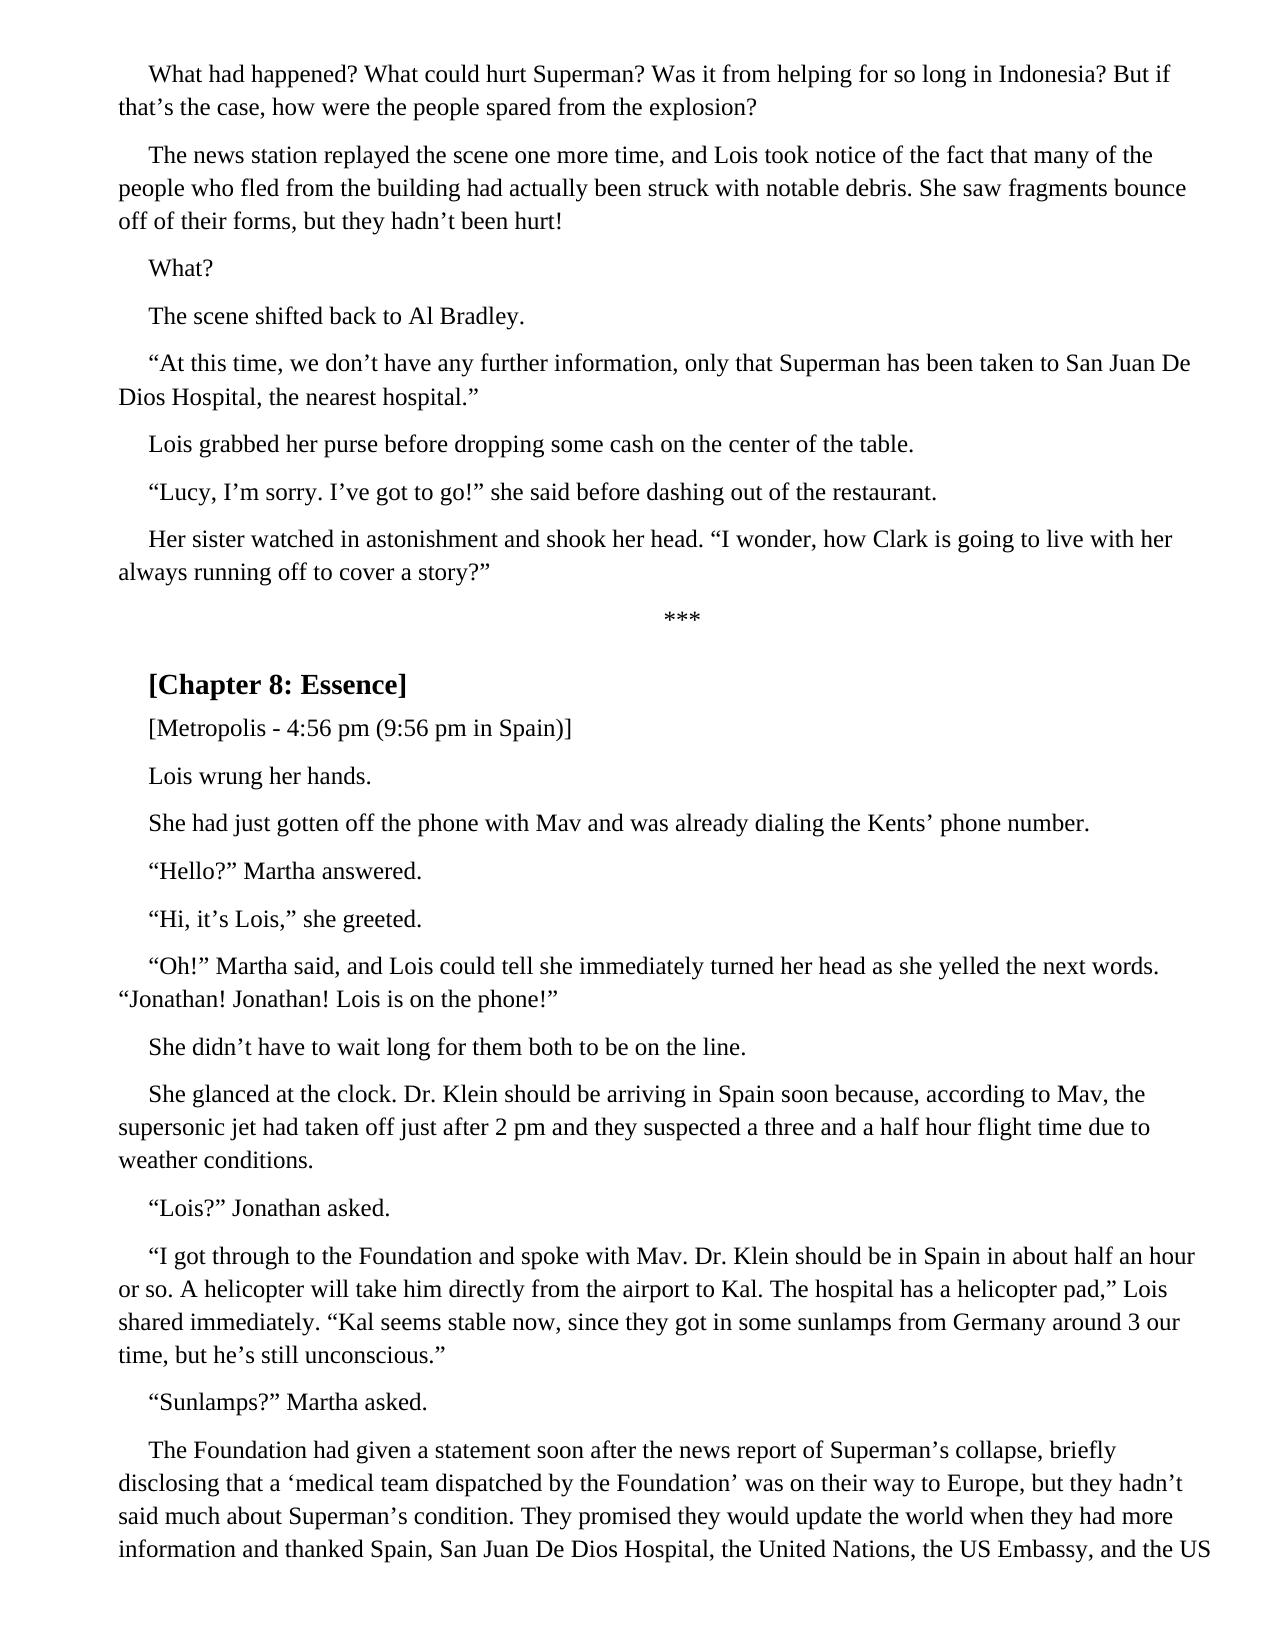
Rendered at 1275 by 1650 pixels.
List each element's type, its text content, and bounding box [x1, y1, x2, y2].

text “Sunlamps?” Martha asked. [118, 1387, 1216, 1416]
text “Hi, it’s Lois,” she greeted. [118, 904, 1216, 932]
text What had happened? What could hurt Superman? Was it from helping for so long in Indonesia? But if that’s the case, how were the people spared from the explosion? [118, 59, 1216, 121]
text Lois wrung her hands. [118, 761, 1216, 789]
text The scene shifted back to Al Bradley. [118, 301, 1216, 330]
text “I got through to the Foundation and spoke with Mav. Dr. Klein should be in Spain in about half an hour or so. A helicopter will take him directly from the airport to Kal. The hospital has a helicopter pad,” Lois shared immediately. “Kal seems stable now, since they got in some sunlamps from Germany around 3 our time, but he’s still unconscious.” [118, 1241, 1216, 1368]
text “Lois?” Jonathan asked. [118, 1193, 1216, 1222]
text “Lucy, I’m sorry. I’ve got to go!” she said before dashing out of the restaurant. [118, 477, 1216, 506]
text *** [118, 605, 1216, 634]
text What? [118, 253, 1216, 282]
subtitle [Chapter 8: Essence] [118, 667, 1216, 701]
text “Oh!” Martha said, and Lois could tell she immediately turned her head as she yelled the next words. “Jonathan! Jonathan! Lois is on the phone!” [118, 951, 1216, 1013]
text Her sister watched in astonishment and shook her head. “I wonder, how Clark is going to live with her always running off to cover a story?” [118, 524, 1216, 586]
text “Hello?” Martha answered. [118, 856, 1216, 885]
text She glanced at the clock. Dr. Klein should be arriving in Spain soon because, according to Mav, the supersonic jet had taken off just after 2 pm and they suspected a three and a half hour flight time due to weather conditions. [118, 1079, 1216, 1174]
text She didn’t have to wait long for them both to be on the line. [118, 1032, 1216, 1061]
text The Foundation had given a statement soon after the news report of Superman’s collapse, briefly disclosing that a ‘medical team dispatched by the Foundation’ was on their way to Europe, but they hadn’t said much about Superman’s condition. They promised they would update the world when they had more information and thanked Spain, San Juan De Dios Hospital, the United Nations, the US Embassy, and the US [118, 1435, 1216, 1563]
text The news station replayed the scene one more time, and Lois took notice of the fact that many of the people who fled from the building had actually been struck with notable debris. She saw fragments bounce off of their forms, but they hadn’t been hurt! [118, 140, 1216, 234]
text “At this time, we don’t have any further information, only that Superman has been taken to San Juan De Dios Hospital, the nearest hospital.” [118, 348, 1216, 410]
text [Metropolis - 4:56 pm (9:56 pm in Spain)] [118, 713, 1216, 742]
text Lois grabbed her purse before dropping some cash on the center of the table. [118, 429, 1216, 458]
text She had just gotten off the phone with Mav and was already dialing the Kents’ phone number. [118, 808, 1216, 837]
